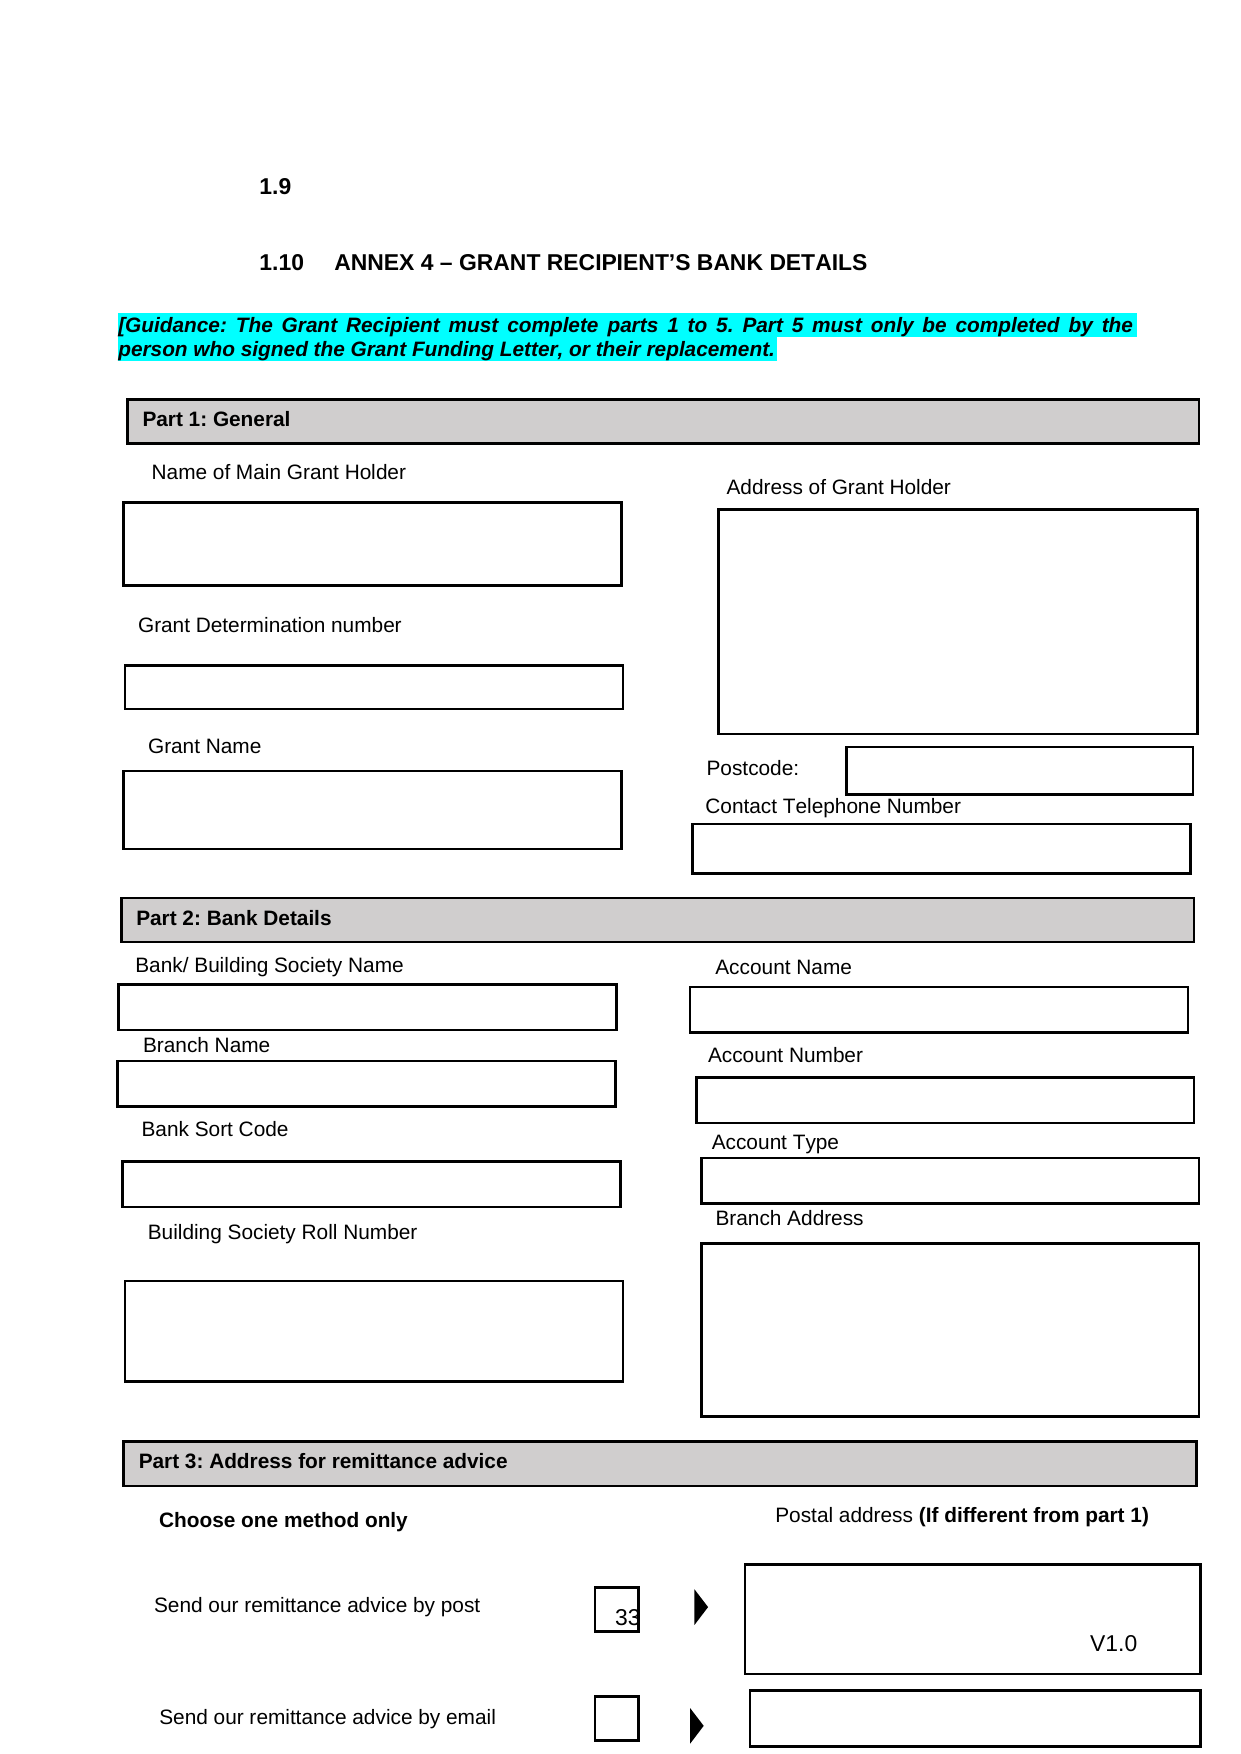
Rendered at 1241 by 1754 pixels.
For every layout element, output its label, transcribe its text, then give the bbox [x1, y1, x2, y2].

text [Guidance: The Grant Recipient must complete parts 1 to 5. Part 5 must only be completed by the person who signed the Grant Funding Letter, or their replacement. [118, 313, 1137, 361]
subtitle ANNEX 4 – GRANT RECIPIENT’S BANK DETAILS [259, 249, 1137, 275]
